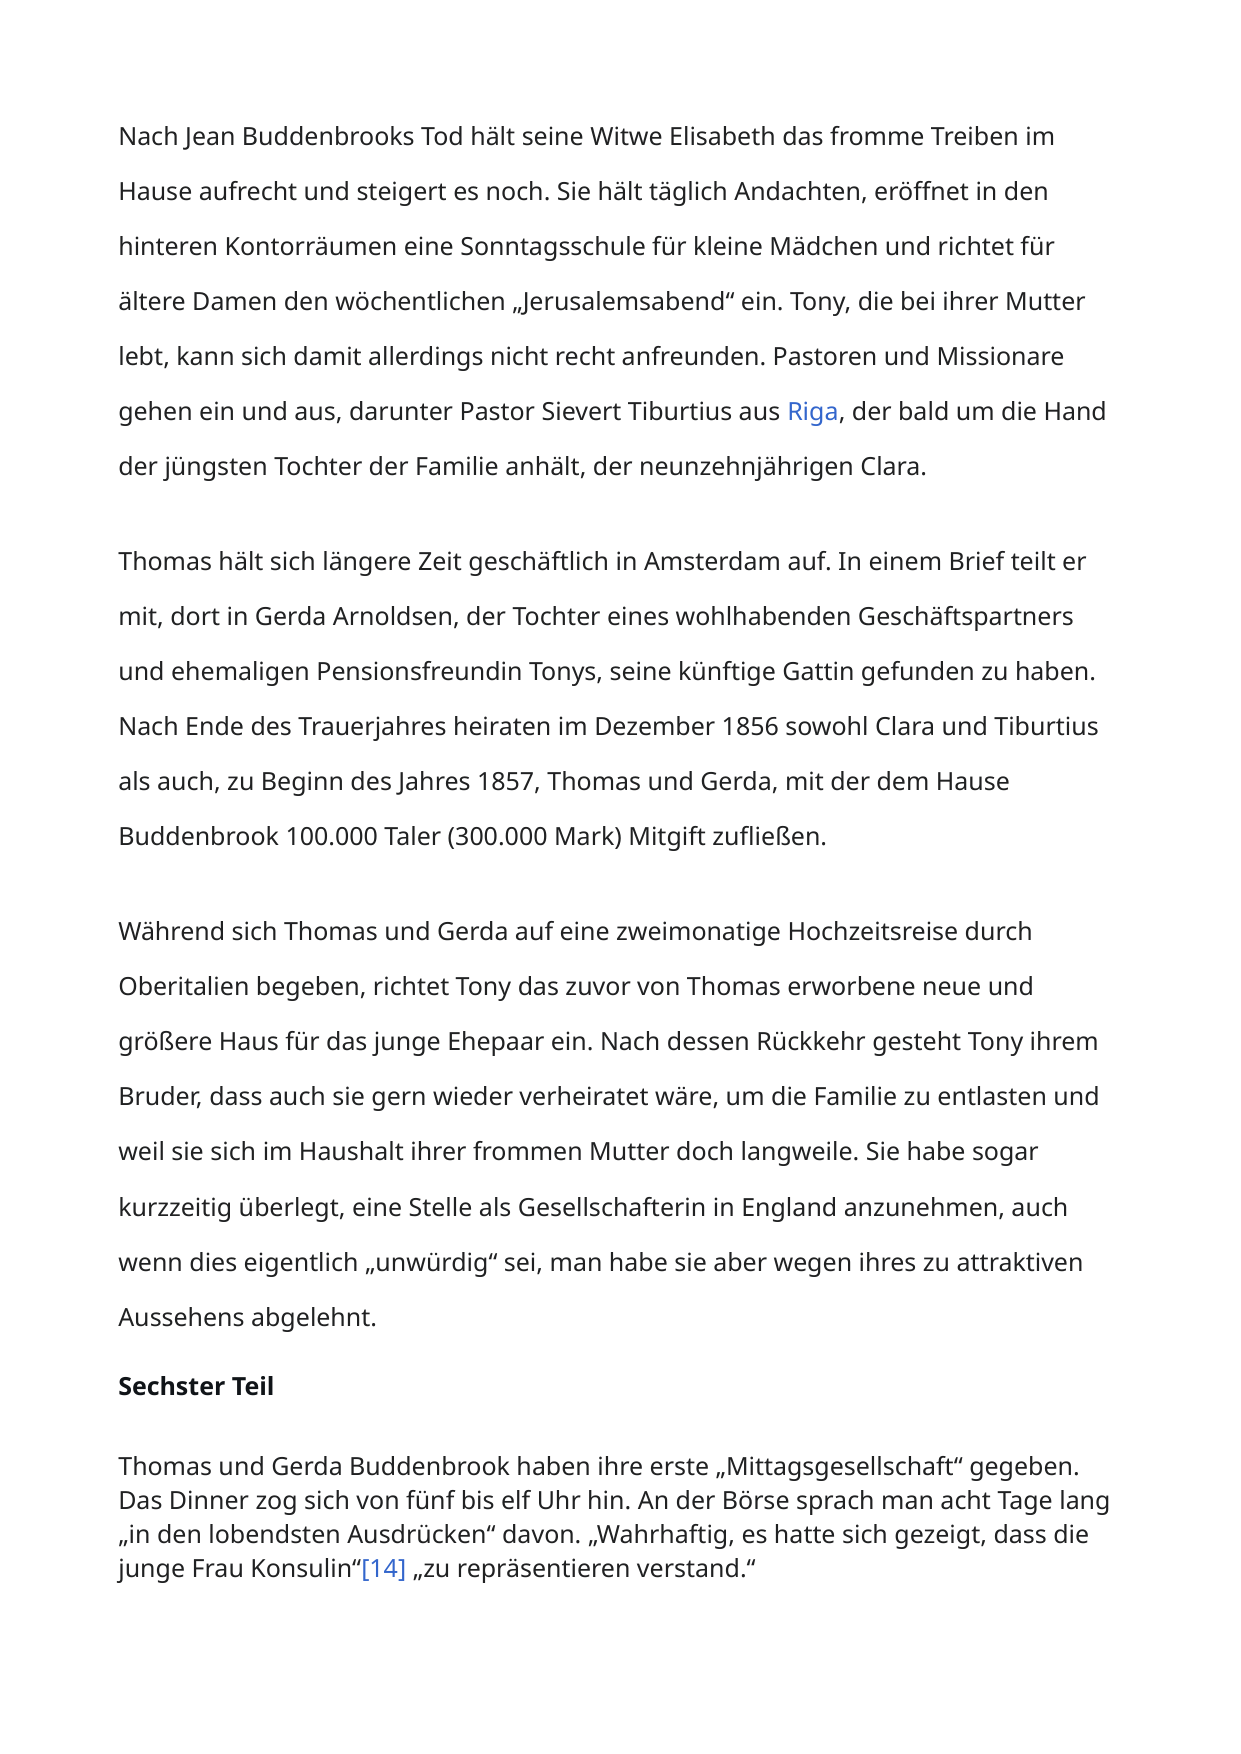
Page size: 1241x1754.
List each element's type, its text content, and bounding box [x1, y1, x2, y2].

text Thomas und Gerda Buddenbrook haben ihre erste „Mittagsgesellschaft“ gegeben. Das Dinner zog sich von fünf bis elf Uhr hin. An der Börse sprach man acht Tage lang „in den lobendsten Ausdrücken“ davon. „Wahrhaftig, es hatte sich gezeigt, dass die junge Frau Konsulin“[14] „zu repräsentieren verstand.“ [118, 1448, 1122, 1585]
text Nach Jean Buddenbrooks Tod hält seine Witwe Elisabeth das fromme Treiben im Hause aufrecht und steigert es noch. Sie hält täglich Andachten, eröffnet in den hinteren Kontorräumen eine Sonntagsschule für kleine Mädchen und richtet für ältere Damen den wöchentlichen „Jerusalemsabend“ ein. Tony, die bei ihrer Mutter lebt, kann sich damit allerdings nicht recht anfreunden. Pastoren und Missionare gehen ein und aus, darunter Pastor Sievert Tiburtius aus Riga, der bald um die Hand der jüngsten Tochter der Familie anhält, der neunzehnjährigen Clara. [118, 118, 1122, 483]
text Während sich Thomas und Gerda auf eine zweimonatige Hochzeitsreise durch Oberitalien begeben, richtet Tony das zuvor von Thomas erworbene neue und größere Haus für das junge Ehepaar ein. Nach dessen Rückkehr gesteht Tony ihrem Bruder, dass auch sie gern wieder verheiratet wäre, um die Familie zu entlasten und weil sie sich im Haushalt ihrer frommen Mutter doch langweile. Sie habe sogar kurzzeitig überlegt, eine Stelle als Gesellschafterin in England anzunehmen, auch wenn dies eigentlich „unwürdig“ sei, man habe sie aber wegen ihres zu attraktiven Aussehens abgelehnt. [118, 914, 1122, 1333]
text Thomas hält sich längere Zeit geschäftlich in Amsterdam auf. In einem Brief teilt er mit, dort in Gerda Arnoldsen, der Tochter eines wohlhabenden Geschäftspartners und ehemaligen Pensionsfreundin Tonys, seine künftige Gattin gefunden zu haben. Nach Ende des Trauerjahres heiraten im Dezember 1856 sowohl Clara und Tiburtius als auch, zu Beginn des Jahres 1857, Thomas und Gerda, mit der dem Hause Buddenbrook 100.000 Taler (300.000 Mark) Mitgift zufließen. [118, 543, 1122, 853]
subtitle Sechster Teil [118, 1369, 1122, 1403]
